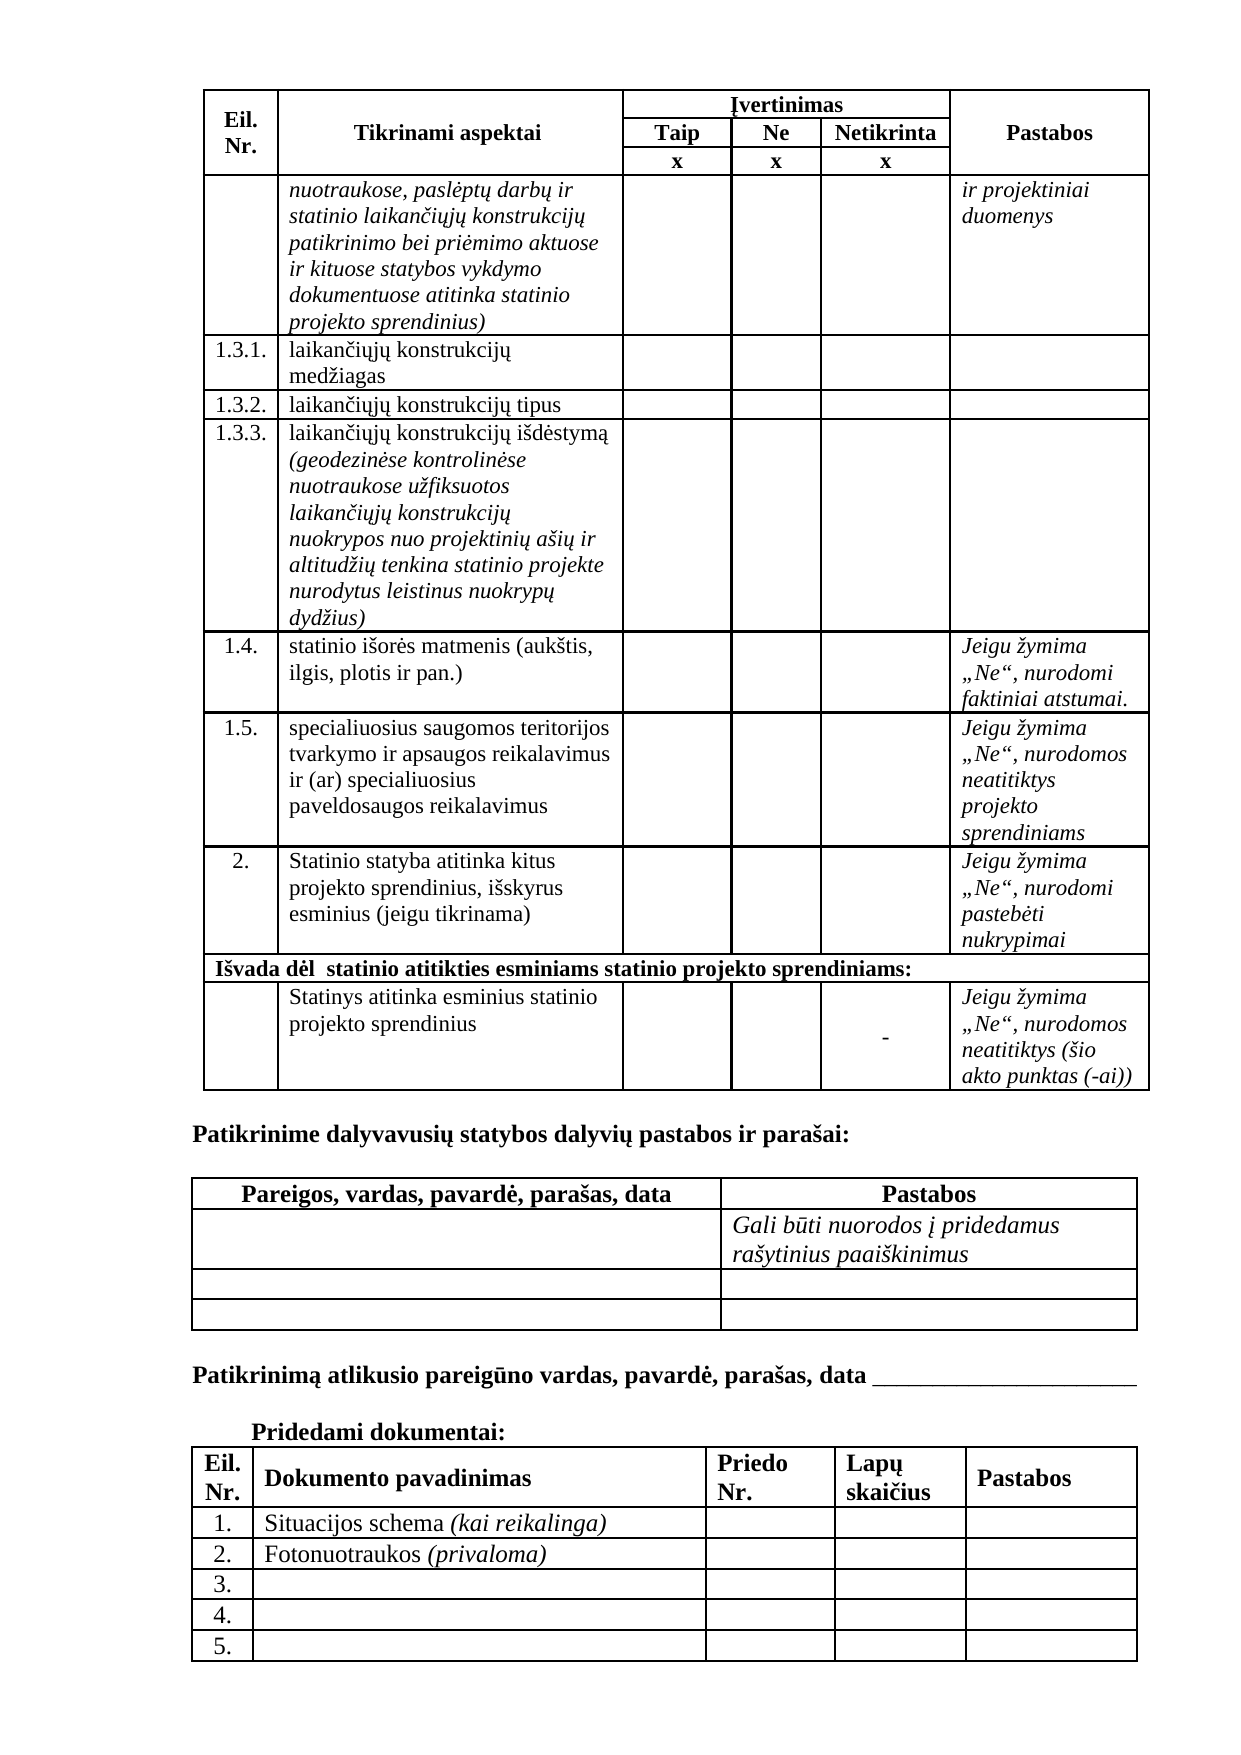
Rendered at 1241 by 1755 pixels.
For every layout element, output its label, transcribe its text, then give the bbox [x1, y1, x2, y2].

table_cell - [733, 176, 820, 334]
table_cell Jeigu žymima „Ne“, nurodomi pastebėti nukrypimai [951, 848, 1148, 953]
table_cell [951, 336, 1148, 389]
table_header Eil. Nr. [193, 1448, 252, 1506]
table_cell [624, 391, 730, 417]
table_cell 1.5. [205, 714, 277, 845]
table_cell [822, 336, 949, 389]
table_header Pareigos, vardas, pavardė, parašas, data [193, 1179, 720, 1208]
text Pridedami dokumentai: [192, 1417, 1152, 1446]
table_cell [967, 1570, 1136, 1598]
table_cell [707, 1508, 834, 1537]
table_cell Gali būti nuorodos į pridedamus rašytinius paaiškinimus [722, 1210, 1136, 1267]
table_cell Ne [733, 119, 820, 146]
table_cell [707, 1539, 834, 1567]
table_cell [254, 1600, 705, 1629]
table_cell Jeigu žymima „Ne“, nurodomos neatitiktys projekto sprendiniams [951, 714, 1148, 845]
table_cell 2. [205, 848, 277, 953]
table_cell 1.3.1. [205, 336, 277, 389]
table_header Pastabos [722, 1179, 1136, 1208]
table_cell [722, 1300, 1136, 1329]
table_header Tikrinami aspektai [279, 91, 622, 174]
table_cell [836, 1631, 965, 1660]
table_cell laikančiųjų konstrukcijų išdėstymą (geodezinėse kontrolinėse nuotraukose užfiksuotos laikančiųjų konstrukcijų nuokrypos nuo projektinių ašių ir altitudžių tenkina statinio projekte nurodytus leistinus nuokrypų dydžius) [279, 420, 622, 630]
table_cell [967, 1508, 1136, 1537]
table_cell specialiuosius saugomos teritorijos tvarkymo ir apsaugos reikalavimus ir (ar) specialiuosius paveldosaugos reikalavimus [279, 714, 622, 845]
table_cell [822, 714, 949, 845]
table_cell [624, 633, 730, 711]
table_cell [967, 1539, 1136, 1567]
table_header Lapų skaičius [836, 1448, 965, 1506]
table_cell [707, 1570, 834, 1598]
table_cell ir projektiniai duomenys [951, 176, 1148, 334]
table_cell [733, 633, 820, 711]
table_header Priedo Nr. [707, 1448, 834, 1506]
table_cell Taip [624, 119, 730, 146]
table_cell [836, 1600, 965, 1629]
table_cell Situacijos schema (kai reikalinga) [254, 1508, 705, 1537]
table_cell x [624, 148, 730, 174]
table_cell 3. [193, 1570, 252, 1598]
table_cell [822, 391, 949, 417]
table_cell [205, 983, 277, 1089]
table_cell [733, 848, 820, 953]
table_cell Statinio statyba atitinka kitus projekto sprendinius, išskyrus esminius (jeigu tikrinama) [279, 848, 622, 953]
table_cell [722, 1270, 1136, 1298]
table_cell [624, 714, 730, 845]
table_cell Statinys atitinka esminius statinio projekto sprendinius [279, 983, 622, 1089]
table_cell - [624, 176, 730, 334]
table_cell statinio išorės matmenis (aukštis, ilgis, plotis ir pan.) [279, 633, 622, 711]
table_cell Išvada dėl statinio atitikties esminiams statinio projekto sprendiniams: [205, 955, 1148, 981]
table_cell [836, 1508, 965, 1537]
table_cell 1. [193, 1508, 252, 1537]
table_cell - [822, 176, 949, 334]
table_cell [624, 420, 730, 630]
table_cell [733, 420, 820, 630]
table_cell laikančiųjų konstrukcijų tipus [279, 391, 622, 417]
table_cell [951, 391, 1148, 417]
table_cell Jeigu žymima „Ne“, nurodomi faktiniai atstumai. [951, 633, 1148, 711]
table_cell [733, 391, 820, 417]
table_cell [707, 1631, 834, 1660]
table_cell 1.3.2. [205, 391, 277, 417]
table_cell [193, 1300, 720, 1329]
table_cell [836, 1539, 965, 1567]
table_cell [193, 1210, 720, 1267]
table_cell [822, 848, 949, 953]
table_cell [624, 983, 730, 1089]
table_cell laikančiųjų konstrukcijų medžiagas [279, 336, 622, 389]
table_cell 1.3.3. [205, 420, 277, 630]
table_cell [822, 633, 949, 711]
table_cell 2. [193, 1539, 252, 1567]
table_header Pastabos [951, 91, 1148, 174]
table_cell [193, 1270, 720, 1298]
text Patikrinime dalyvavusių statybos dalyvių pastabos ir parašai: [192, 1119, 1152, 1148]
table_cell [624, 848, 730, 953]
table_cell [733, 983, 820, 1089]
table_cell Netikrinta [822, 119, 949, 146]
table_cell [951, 420, 1148, 630]
table_cell [822, 420, 949, 630]
table_cell Jeigu žymima „Ne“, nurodomos neatitiktys (šio akto punktas (-ai)) [951, 983, 1148, 1089]
table_cell 1.4. [205, 633, 277, 711]
table_header Įvertinimas [624, 91, 949, 117]
table_cell x [733, 148, 820, 174]
table_cell [254, 1570, 705, 1598]
table_cell 4. [193, 1600, 252, 1629]
table_cell x [822, 148, 949, 174]
table_cell [967, 1631, 1136, 1660]
table_cell [707, 1600, 834, 1629]
table_header Dokumento pavadinimas [254, 1448, 705, 1506]
table_cell [205, 176, 277, 334]
table_cell [733, 336, 820, 389]
table_cell [254, 1631, 705, 1660]
table_cell 5. [193, 1631, 252, 1660]
table_cell nuotraukose, paslėptų darbų ir statinio laikančiųjų konstrukcijų patikrinimo bei priėmimo aktuose ir kituose statybos vykdymo dokumentuose atitinka statinio projekto sprendinius) [279, 176, 622, 334]
table_cell - [822, 983, 949, 1089]
table_header Pastabos [967, 1448, 1136, 1506]
table_header Eil. Nr. [205, 91, 277, 174]
table_cell [733, 714, 820, 845]
table_cell [836, 1570, 965, 1598]
text Patikrinimą atlikusio pareigūno vardas, pavardė, parašas, data [192, 1360, 1152, 1389]
table_cell [624, 336, 730, 389]
table_cell Fotonuotraukos (privaloma) [254, 1539, 705, 1567]
table_cell [967, 1600, 1136, 1629]
